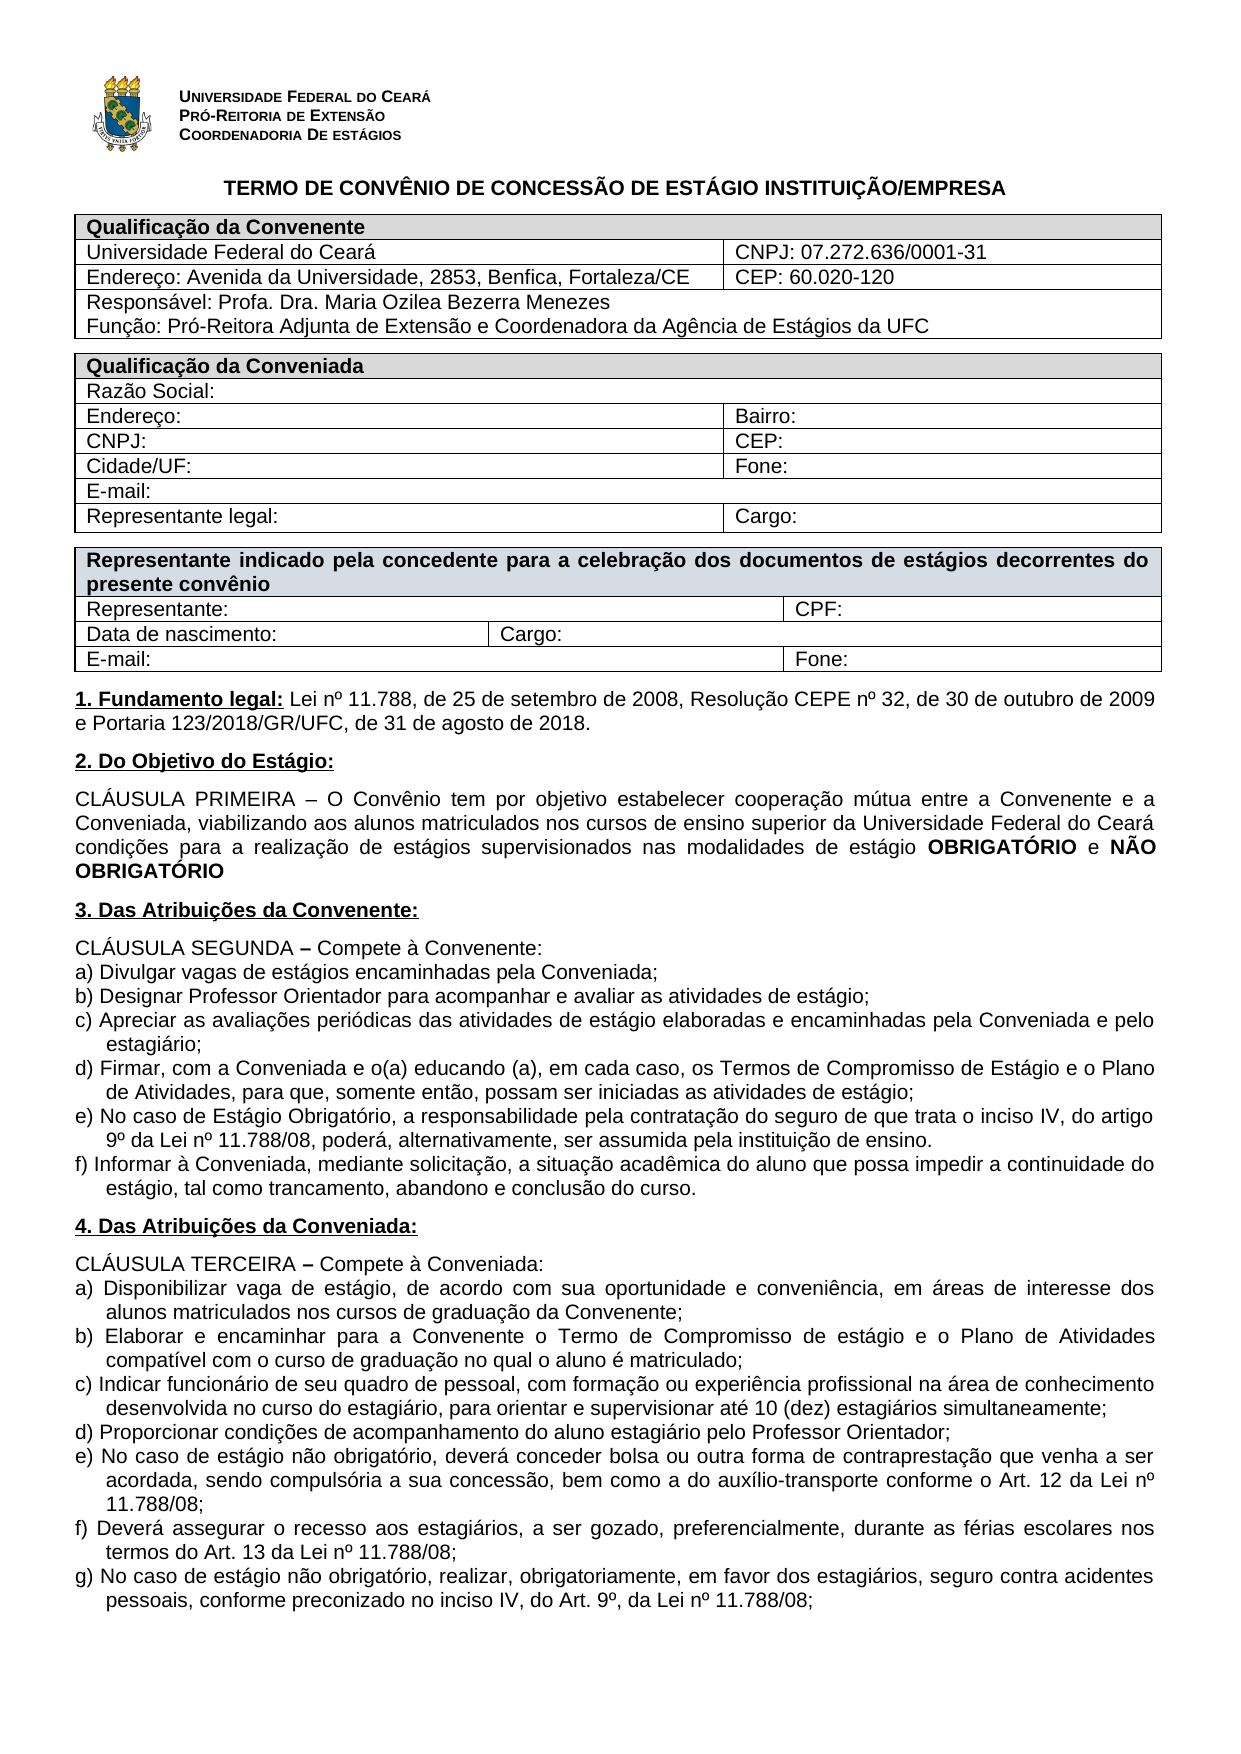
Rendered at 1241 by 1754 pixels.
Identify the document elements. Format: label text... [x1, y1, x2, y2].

text TERMO DE CONVÊNIO DE CONCESSÃO DE ESTÁGIO INSTITUIÇÃO/EMPRESA [74, 175, 1156, 199]
text e) No caso de Estágio Obrigatório, a responsabilidade pela contratação do seguro de que trata o inciso IV, do artigo 9º da Lei nº 11.788/08, poderá, alternativamente, ser assumida pela instituição de ensino. [75, 1103, 1156, 1151]
table_cell E-mail: [76, 647, 783, 671]
table_cell Data de nascimento: [76, 622, 488, 646]
table_cell Qualificação da Conveniada [76, 354, 1161, 378]
text CLÁUSULA SEGUNDA – Compete à Convenente: [75, 936, 1156, 960]
table_cell CPF: [784, 597, 1161, 621]
table_cell Fone: [784, 647, 1161, 671]
table_cell Cargo: [724, 504, 1161, 532]
table_cell CEP: 60.020-120 [724, 265, 1161, 289]
table_cell Endereço: Avenida da Universidade, 2853, Benfica, Fortaleza/CE [76, 265, 723, 289]
text g) No caso de estágio não obrigatório, realizar, obrigatoriamente, em favor dos estagiários, seguro contra acidentes pessoais, conforme preconizado no inciso IV, do Art. 9º, da Lei nº 11.788/08; [75, 1563, 1156, 1611]
table_cell Responsável: Profa. Dra. Maria Ozilea Bezerra Menezes Função: Pró-Reitora Adjunta de Extensão e Coordenadora da Agência de Estágios da UFC [76, 290, 1161, 338]
table_cell CEP: [724, 429, 1161, 453]
text f) Informar à Conveniada, mediante solicitação, a situação acadêmica do aluno que possa impedir a continuidade do estágio, tal como trancamento, abandono e conclusão do curso. [75, 1151, 1156, 1199]
text f) Deverá assegurar o recesso aos estagiários, a ser gozado, preferencialmente, durante as férias escolares nos termos do Art. 13 da Lei nº 11.788/08; [75, 1516, 1156, 1563]
table_cell Representante: [76, 597, 783, 621]
text d) Proporcionar condições de acompanhamento do aluno estagiário pelo Professor Orientador; [75, 1420, 1156, 1444]
table_cell Fone: [724, 454, 1161, 478]
table_header Representante indicado pela concedente para a celebração dos documentos de estágios decorrentes do presente convênio [76, 548, 1161, 596]
table_cell Razão Social: [76, 379, 1161, 403]
text c) Indicar funcionário de seu quadro de pessoal, com formação ou experiência profissional na área de conhecimento desenvolvida no curso do estagiário, para orientar e supervisionar até 10 (dez) estagiários simultaneamente; [75, 1372, 1156, 1420]
text 3. Das Atribuições da Convenente: [75, 897, 1156, 921]
text CLÁUSULA PRIMEIRA – O Convênio tem por objetivo estabelecer cooperação mútua entre a Convenente e a Conveniada, viabilizando aos alunos matriculados nos cursos de ensino superior da Universidade Federal do Ceará condições para a realização de estágios supervisionados nas modalidades de estágio OBRIGATÓRIO e NÃO OBRIGATÓRIO [75, 787, 1156, 883]
table_cell E-mail: [76, 479, 1161, 503]
table_cell Cargo: [489, 622, 1161, 646]
picture [92, 76, 152, 152]
table_cell Universidade Federal do Ceará [76, 240, 723, 264]
table_cell CNPJ: 07.272.636/0001-31 [724, 240, 1161, 264]
text a) Divulgar vagas de estágios encaminhadas pela Conveniada; [75, 960, 1156, 984]
text a) Disponibilizar vaga de estágio, de acordo com sua oportunidade e conveniência, em áreas de interesse dos alunos matriculados nos cursos de graduação da Convenente; [75, 1276, 1156, 1324]
text d) Firmar, com a Conveniada e o(a) educando (a), em cada caso, os Termos de Compromisso de Estágio e o Plano de Atividades, para que, somente então, possam ser iniciadas as atividades de estágio; [75, 1056, 1156, 1103]
text b) Elaborar e encaminhar para a Convenente o Termo de Compromisso de estágio e o Plano de Atividades compatível com o curso de graduação no qual o aluno é matriculado; [75, 1324, 1156, 1372]
table_cell Endereço: [76, 404, 723, 428]
table_cell Representante legal: [76, 504, 723, 532]
text 2. Do Objetivo do Estágio: [75, 749, 1156, 773]
text 1. Fundamento legal: Lei nº 11.788, de 25 de setembro de 2008, Resolução CEPE nº 32, de 30 de outubro de 2009 e Portaria 123/2018/GR/UFC, de 31 de agosto de 2018. [75, 687, 1156, 734]
text c) Apreciar as avaliações periódicas das atividades de estágio elaboradas e encaminhadas pela Conveniada e pelo estagiário; [75, 1008, 1156, 1056]
text b) Designar Professor Orientador para acompanhar e avaliar as atividades de estágio; [75, 984, 1156, 1008]
text e) No caso de estágio não obrigatório, deverá conceder bolsa ou outra forma de contraprestação que venha a ser acordada, sendo compulsória a sua concessão, bem como a do auxílio-transporte conforme o Art. 12 da Lei nº 11.788/08; [75, 1444, 1156, 1516]
table_cell Bairro: [724, 404, 1161, 428]
table_cell [75, 339, 1161, 353]
table_cell CNPJ: [76, 429, 723, 453]
table_header Qualificação da Convenente [76, 215, 1161, 239]
table_cell Cidade/UF: [76, 454, 723, 478]
text 4. Das Atribuições da Conveniada: [75, 1214, 1156, 1238]
text CLÁUSULA TERCEIRA – Compete à Conveniada: [75, 1252, 1156, 1276]
